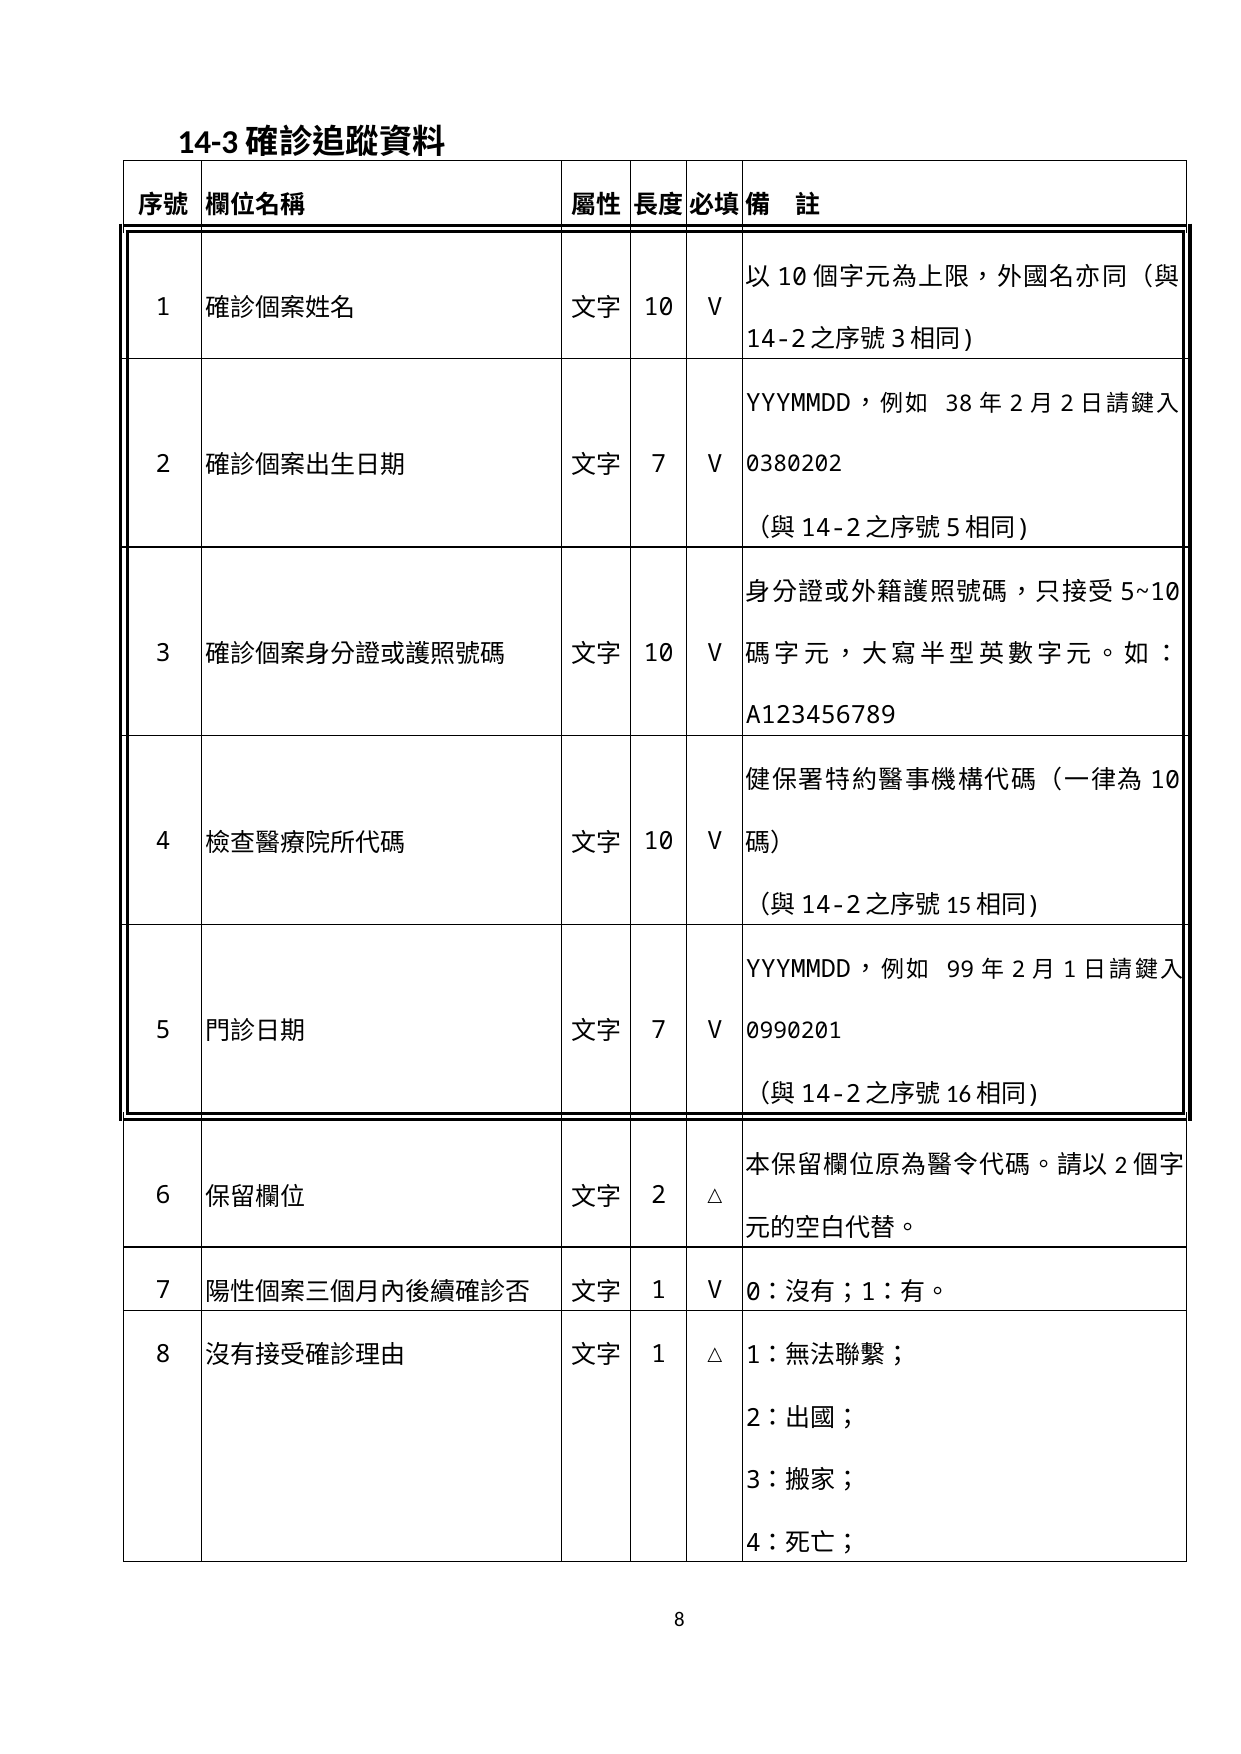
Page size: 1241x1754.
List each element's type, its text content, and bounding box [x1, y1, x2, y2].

table_header 屬性 [562, 161, 630, 223]
table_header 備 註 [743, 161, 1186, 223]
table_cell 保留欄位 [202, 1121, 561, 1246]
table_cell 7 [124, 1248, 201, 1310]
table_cell [124, 1112, 201, 1118]
table_cell YYYMMDD，例如 99年2月1日請鍵入0990201 （與14-2之序號16相同) [743, 925, 1182, 1112]
table_cell 文字 [562, 1248, 630, 1310]
table_cell 文字 [562, 1311, 630, 1561]
table_cell 1 [124, 227, 201, 358]
table_cell V [687, 736, 742, 923]
table_cell 身分證或外籍護照號碼，只接受5~10碼字元，大寫半型英數字元。如：A123456789 [743, 548, 1182, 735]
table_cell 1：無法聯繫； 2：出國； 3：搬家； 4：死亡； [743, 1311, 1186, 1561]
table_cell 10 [631, 548, 686, 735]
table_cell 文字 [562, 359, 630, 546]
table_cell YYYMMDD，例如 38年2月2日請鍵入0380202 （與14-2之序號5相同) [743, 359, 1182, 546]
table_header 必填 [687, 161, 742, 223]
table_cell 文字 [562, 925, 630, 1112]
table_cell 以10個字元為上限，外國名亦同（與14-2之序號3相同) [743, 227, 1187, 358]
table_cell [743, 1112, 1186, 1118]
table_cell 5 [129, 925, 201, 1112]
table_header 欄位名稱 [202, 161, 561, 223]
table_cell 文字 [562, 736, 630, 923]
table_cell 4 [129, 736, 201, 923]
table_cell 確診個案身分證或護照號碼 [202, 548, 561, 735]
table_header 長度 [631, 161, 686, 223]
table_cell 7 [631, 925, 686, 1112]
text 14-3 確診追蹤資料 [177, 97, 1181, 160]
table_cell 陽性個案三個月內後續確診否 [202, 1248, 561, 1310]
table_header 序號 [124, 161, 201, 223]
table_cell 2 [129, 359, 201, 546]
table_cell 本保留欄位原為醫令代碼。請以2個字元的空白代替。 [743, 1121, 1186, 1246]
table_cell 確診個案姓名 [202, 233, 561, 358]
table_cell V [687, 548, 742, 735]
table_cell 3 [129, 548, 201, 735]
table_cell 文字 [562, 233, 630, 358]
table_cell 2 [631, 1121, 686, 1246]
table_cell 10 [631, 736, 686, 923]
table_cell V [687, 359, 742, 546]
table_cell 10 [631, 233, 686, 358]
table_cell 8 [124, 1311, 201, 1561]
table_cell △ [687, 1121, 742, 1246]
table_cell 文字 [562, 1121, 630, 1246]
table_cell 檢查醫療院所代碼 [202, 736, 561, 923]
table_cell 門診日期 [202, 925, 561, 1112]
table_cell 1 [631, 1311, 686, 1561]
table_cell 文字 [562, 548, 630, 735]
table_cell 6 [124, 1121, 201, 1246]
table_cell 確診個案出生日期 [202, 359, 561, 546]
table_cell 健保署特約醫事機構代碼（一律為10碼） （與14-2之序號15相同) [743, 736, 1182, 923]
table_cell V [687, 233, 742, 358]
table_cell V [687, 925, 742, 1112]
table_cell 7 [631, 359, 686, 546]
table_cell 1 [631, 1248, 686, 1310]
table_cell V [687, 1248, 742, 1310]
table_cell △ [687, 1311, 742, 1561]
table_cell 沒有接受確診理由 [202, 1311, 561, 1561]
table_cell 0：沒有；1：有。 [743, 1248, 1186, 1310]
